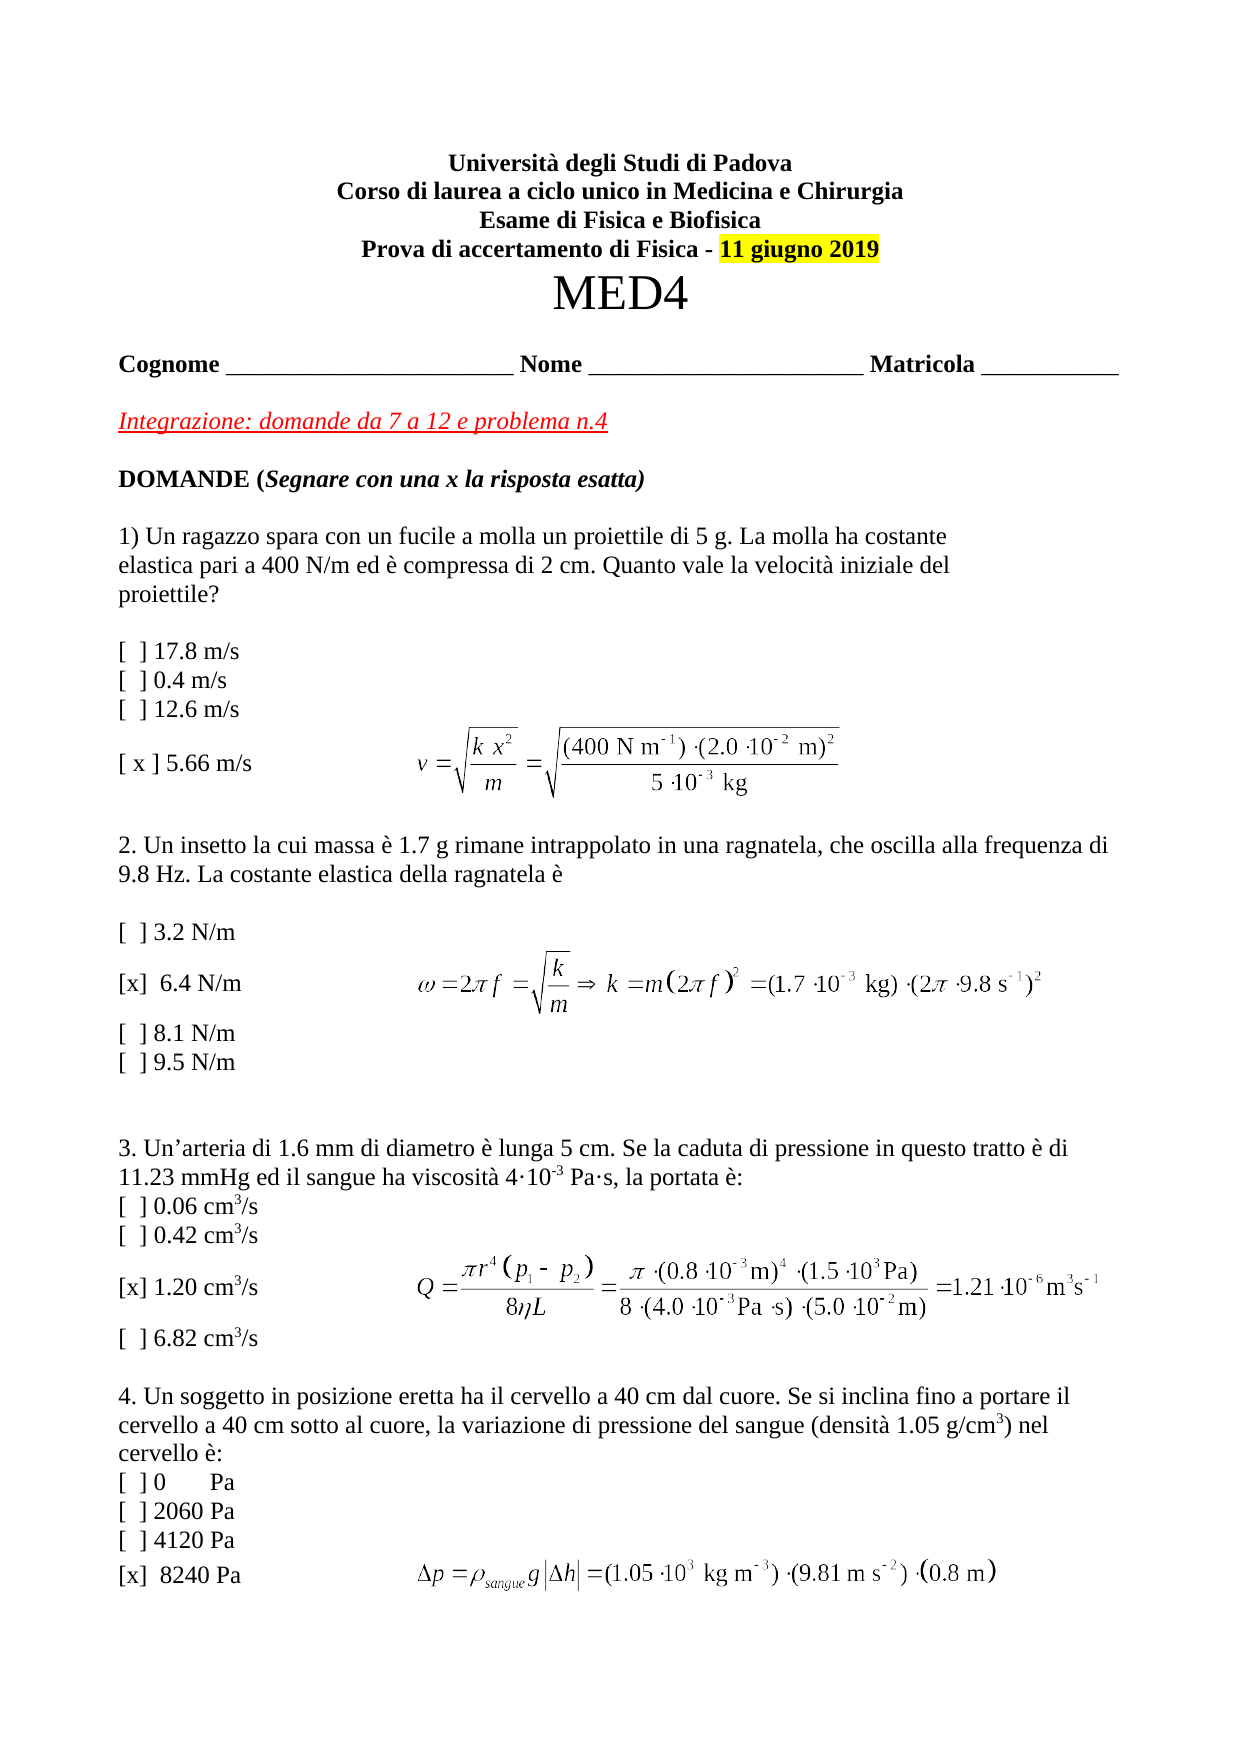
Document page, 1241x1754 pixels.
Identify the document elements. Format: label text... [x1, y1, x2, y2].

text [ ] 0 Pa [118, 1467, 1122, 1496]
text [ ] 0.06 cm3/s [118, 1191, 1122, 1220]
text [ ] 3.2 N/m [118, 917, 1122, 946]
text Integrazione: domande da 7 a 12 e problema n.4 [118, 406, 1122, 435]
text [ ] 4120 Pa [118, 1525, 1122, 1553]
text [ ] 6.82 cm3/s [118, 1323, 1122, 1352]
text [x] 6.4 N/m [118, 946, 1122, 1018]
text [x] 1.20 cm3/s [118, 1248, 1122, 1323]
text [ ] 0.42 cm3/s [118, 1220, 1122, 1248]
text DOMANDE (Segnare con una x la risposta esatta) [118, 464, 1122, 493]
text [ ] 8.1 N/m [118, 1018, 1122, 1047]
text 1) Un ragazzo spara con un fucile a molla un proiettile di 5 g. La molla ha costante elastica pari a 400 N/m ed è compressa di 2 cm. Quanto vale la velocità iniziale del proiettile? [ ] 17.8 m/s [ ] 0.4 m/s [ ] 12.6 m/s [ x ] 5.66 m/s [118, 521, 1122, 802]
list 2. Un insetto la cui massa è 1.7 g rimane intrappolato in una ragnatela, che oscilla alla frequenza di 9.8 Hz. La costante elastica della ragnatela è [118, 831, 1122, 888]
text [ ] 2060 Pa [118, 1496, 1122, 1525]
text Prova di accertamento di Fisica - 11 giugno 2019 [118, 234, 1122, 263]
text Cognome _______________________ Nome ______________________ Matricola ___________ [118, 349, 1122, 378]
text 3. Un’arteria di 1.6 mm di diametro è lunga 5 cm. Se la caduta di pressione in questo tratto è di 11.23 mmHg ed il sangue ha viscosità 4·10-3 Pa·s, la portata è: [118, 1133, 1122, 1191]
text MED4 [118, 263, 1122, 320]
text [x] 8240 Pa [118, 1553, 1122, 1596]
text 4. Un soggetto in posizione eretta ha il cervello a 40 cm dal cuore. Se si inclina fino a portare il cervello a 40 cm sotto al cuore, la variazione di pressione del sangue (densità 1.05 g/cm3) nel cervello è: [118, 1381, 1122, 1467]
text Corso di laurea a ciclo unico in Medicina e Chirurgia [118, 176, 1122, 205]
text Esame di Fisica e Biofisica [118, 205, 1122, 234]
text Università degli Studi di Padova [118, 148, 1122, 176]
text [ ] 9.5 N/m [118, 1047, 1122, 1076]
